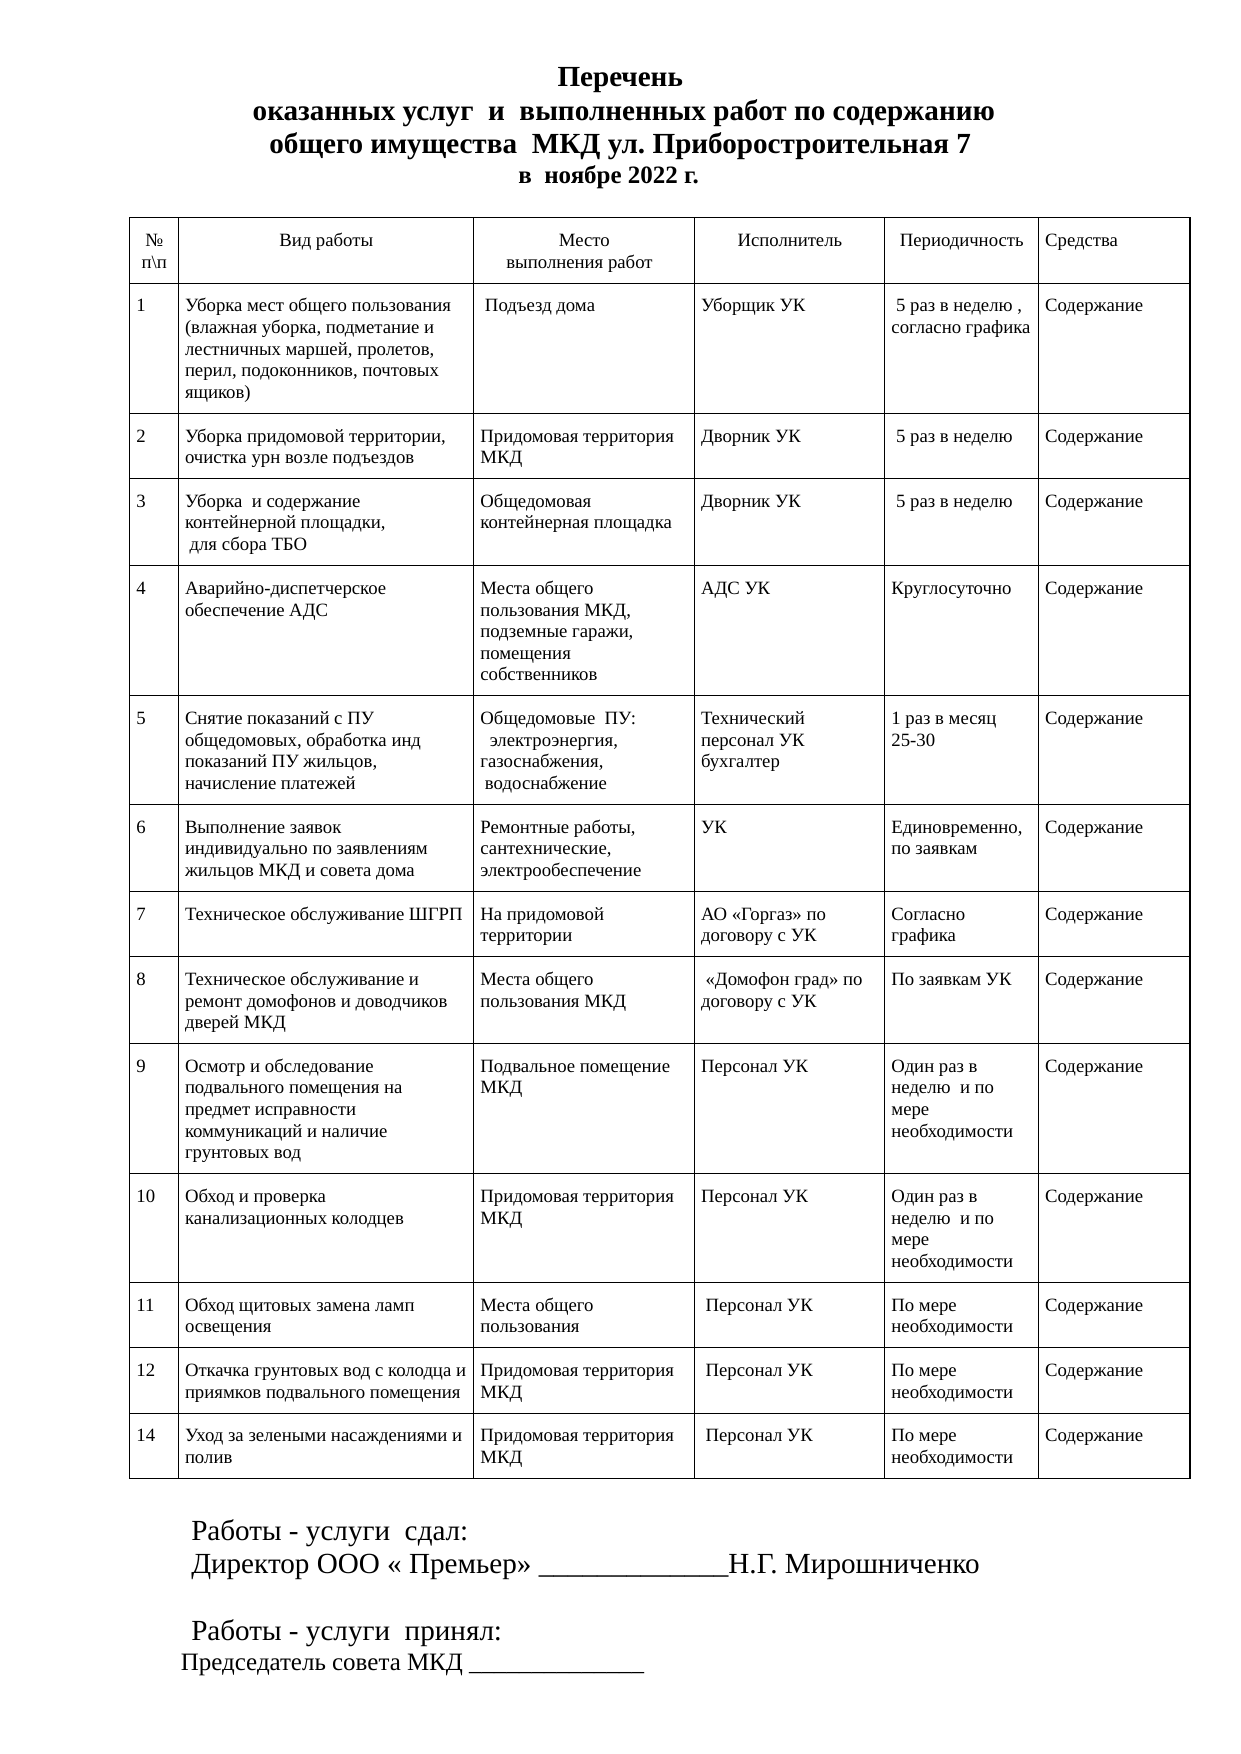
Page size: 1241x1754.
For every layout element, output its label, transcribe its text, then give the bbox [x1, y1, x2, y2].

table_cell Персонал УК [695, 1174, 884, 1282]
table_cell Содержание [1039, 1044, 1189, 1173]
text Работы - услуги сдал: [118, 1513, 1122, 1546]
table_cell Содержание [1039, 696, 1189, 804]
table_cell Обход щитовых замена ламп освещения [179, 1283, 473, 1347]
text Работы - услуги принял: [118, 1613, 1122, 1647]
table_cell Персонал УК [695, 1414, 884, 1478]
table_cell 2 [130, 414, 178, 478]
table_cell Ремонтные работы, сантехнические, электрообеспечение [474, 805, 694, 891]
table_cell АО «Горгаз» по договору с УК [695, 892, 884, 956]
table_cell Содержание [1039, 1348, 1189, 1413]
table_cell Техническое обслуживание и ремонт домофонов и доводчиков дверей МКД [179, 957, 473, 1043]
table_cell Подъезд дома [474, 284, 694, 413]
table_cell Круглосуточно [885, 566, 1038, 695]
table_header Исполнитель [695, 218, 884, 283]
table_cell Осмотр и обследование подвального помещения на предмет исправности коммуникаций и наличие грунтовых вод [179, 1044, 473, 1173]
table_header № п\п [130, 218, 178, 283]
table_cell 3 [130, 479, 178, 565]
table_cell АДС УК [695, 566, 884, 695]
table_cell Содержание [1039, 414, 1189, 478]
table_cell Уборщик УК [695, 284, 884, 413]
table_cell 12 [130, 1348, 178, 1413]
table_cell УК [695, 805, 884, 891]
table_cell По мере необходимости [885, 1283, 1038, 1347]
table_cell Технический персонал УК бухгалтер [695, 696, 884, 804]
table_cell 5 раз в неделю [885, 479, 1038, 565]
text Перечень [118, 59, 1122, 93]
table_cell Места общего пользования [474, 1283, 694, 1347]
table_cell Содержание [1039, 479, 1189, 565]
table_cell 7 [130, 892, 178, 956]
table_cell Персонал УК [695, 1348, 884, 1413]
table_cell Персонал УК [695, 1044, 884, 1173]
table_cell 5 [130, 696, 178, 804]
table_cell 5 раз в неделю [885, 414, 1038, 478]
table_header Средства [1039, 218, 1189, 283]
table_cell Места общего пользования МКД [474, 957, 694, 1043]
table_cell 8 [130, 957, 178, 1043]
table_cell 14 [130, 1414, 178, 1478]
table_cell Содержание [1039, 892, 1189, 956]
table_cell 11 [130, 1283, 178, 1347]
table_cell 4 [130, 566, 178, 695]
table_cell 9 [130, 1044, 178, 1173]
table_cell По заявкам УК [885, 957, 1038, 1043]
table_cell Места общего пользования МКД, подземные гаражи, помещения собственников [474, 566, 694, 695]
table_cell Один раз в неделю и по мере необходимости [885, 1044, 1038, 1173]
table_cell Содержание [1039, 1283, 1189, 1347]
table_cell Придомовая территория МКД [474, 1348, 694, 1413]
table_cell 10 [130, 1174, 178, 1282]
table_cell Единовременно, по заявкам [885, 805, 1038, 891]
table_cell 1 [130, 284, 178, 413]
table_cell Аварийно-диспетчерское обеспечение АДС [179, 566, 473, 695]
text в ноябре 2022 г. [118, 160, 1122, 188]
text Председатель совета МКД ______________ [118, 1647, 1122, 1676]
table_cell Придомовая территория МКД [474, 1414, 694, 1478]
table_header Периодичность [885, 218, 1038, 283]
table_cell Согласно графика [885, 892, 1038, 956]
table_header Место выполнения работ [474, 218, 694, 283]
table_cell Общедомовые ПУ: электроэнергия, газоснабжения, водоснабжение [474, 696, 694, 804]
table_cell Обход и проверка канализационных колодцев [179, 1174, 473, 1282]
table_cell Дворник УК [695, 414, 884, 478]
table_cell Содержание [1039, 957, 1189, 1043]
table_cell На придомовой территории [474, 892, 694, 956]
table_cell По мере необходимости [885, 1414, 1038, 1478]
table_cell 5 раз в неделю , согласно графика [885, 284, 1038, 413]
text Директор ООО « Премьер» _____________Н.Г. Мирошниченко [118, 1546, 1122, 1580]
table_cell Содержание [1039, 1174, 1189, 1282]
table_cell Техническое обслуживание ШГРП [179, 892, 473, 956]
table_cell Уборка мест общего пользования (влажная уборка, подметание и лестничных маршей, пролетов, перил, подоконников, почтовых ящиков) [179, 284, 473, 413]
table_cell 6 [130, 805, 178, 891]
table_cell Снятие показаний с ПУ общедомовых, обработка инд показаний ПУ жильцов, начисление платежей [179, 696, 473, 804]
table_cell Общедомовая контейнерная площадка [474, 479, 694, 565]
table_header Вид работы [179, 218, 473, 283]
text оказанных услуг и выполненных работ по содержанию [118, 93, 1122, 126]
table_cell Персонал УК [695, 1283, 884, 1347]
table_cell Содержание [1039, 1414, 1189, 1478]
table_cell 1 раз в месяц 25-30 [885, 696, 1038, 804]
table_cell Уход за зелеными насаждениями и полив [179, 1414, 473, 1478]
table_cell Подвальное помещение МКД [474, 1044, 694, 1173]
table_cell Содержание [1039, 566, 1189, 695]
table_cell «Домофон град» по договору с УК [695, 957, 884, 1043]
table_cell Дворник УК [695, 479, 884, 565]
table_cell Уборка и содержание контейнерной площадки, для сбора ТБО [179, 479, 473, 565]
table_cell Придомовая территория МКД [474, 414, 694, 478]
table_cell По мере необходимости [885, 1348, 1038, 1413]
table_cell Придомовая территория МКД [474, 1174, 694, 1282]
table_cell Содержание [1039, 805, 1189, 891]
text общего имущества МКД ул. Приборостроительная 7 [118, 126, 1122, 160]
table_cell Выполнение заявок индивидуально по заявлениям жильцов МКД и совета дома [179, 805, 473, 891]
table_cell Один раз в неделю и по мере необходимости [885, 1174, 1038, 1282]
table_cell Содержание [1039, 284, 1189, 413]
table_cell Уборка придомовой территории, очистка урн возле подъездов [179, 414, 473, 478]
table_cell Откачка грунтовых вод с колодца и приямков подвального помещения [179, 1348, 473, 1413]
